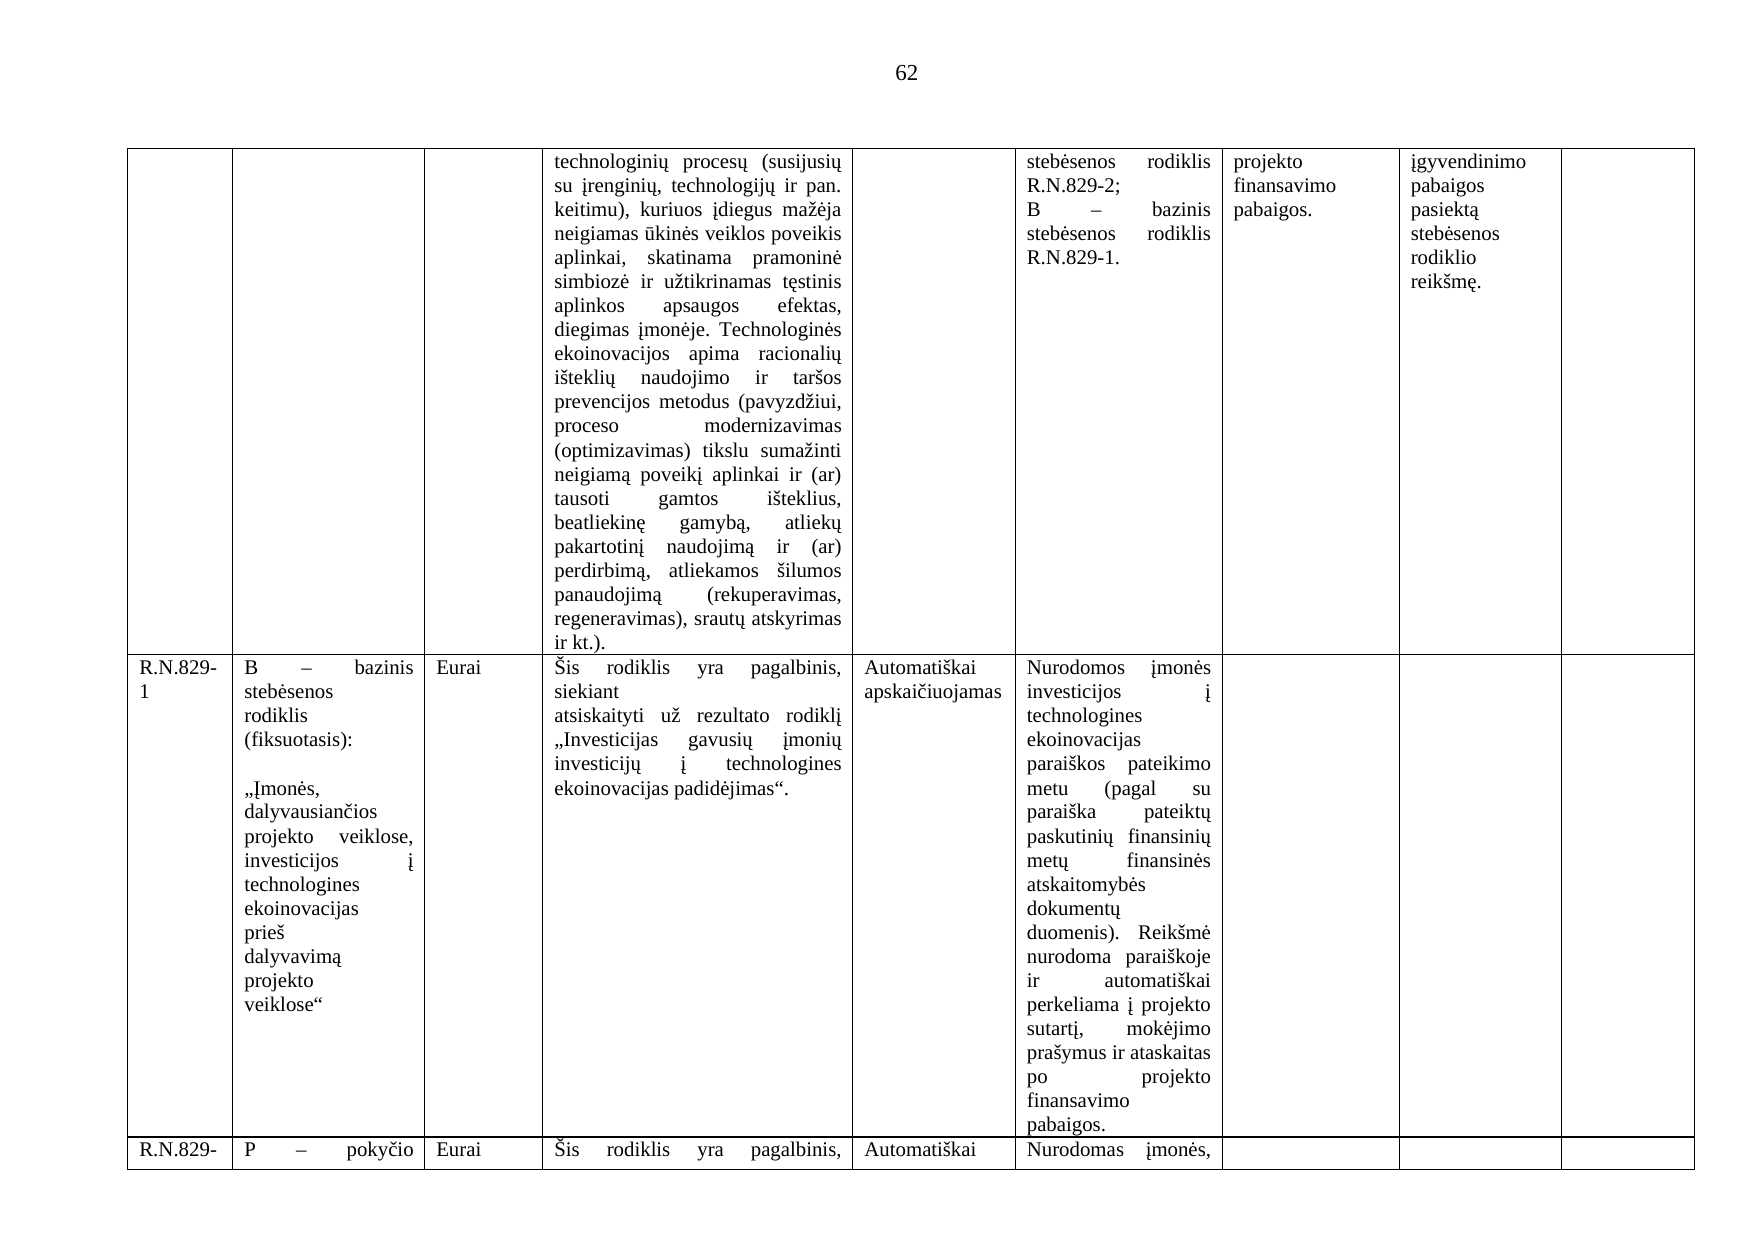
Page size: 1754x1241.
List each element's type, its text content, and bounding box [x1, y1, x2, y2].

table_cell [233, 149, 424, 654]
table_cell B – bazinis stebėsenos rodiklis (fiksuotasis): „Įmonės, dalyvausiančios projekto veiklose, investicijos į technologines ekoinovacijas prieš dalyvavimą projekto veiklose“ [233, 655, 424, 1136]
table_cell Nurodomos įmonės investicijos į technologines ekoinovacijas paraiškos pateikimo metu (pagal su paraiška pateiktų paskutinių finansinių metų finansinės atskaitomybės dokumentų duomenis). Reikšmė nurodoma paraiškoje ir automatiškai perkeliama į projekto sutartį, mokėjimo prašymus ir ataskaitas po projekto finansavimo pabaigos. [1016, 655, 1222, 1136]
table_cell [425, 149, 542, 654]
table_cell Nurodomas įmonės, [1016, 1138, 1222, 1169]
table_cell [1562, 655, 1694, 1136]
table_cell stebėsenos rodiklis R.N.829-2; B – bazinis stebėsenos rodiklis R.N.829-1. [1016, 149, 1222, 654]
table_cell [1400, 1138, 1561, 1169]
table_cell P – pokyčio [233, 1138, 424, 1169]
table_cell R.N.829- [128, 1138, 232, 1169]
table_cell Automatiškai apskaičiuojamas [853, 655, 1015, 1136]
table_cell [853, 149, 1015, 654]
table_cell [1223, 655, 1399, 1136]
table_cell R.N.829-1 [128, 655, 232, 1136]
table_cell [1562, 149, 1694, 654]
table_cell [1400, 655, 1561, 1136]
table_cell [1562, 1138, 1694, 1169]
table_cell projekto finansavimo pabaigos. [1223, 149, 1399, 654]
table_cell Automatiškai [853, 1138, 1015, 1169]
table_cell Šis rodiklis yra pagalbinis, [543, 1138, 852, 1169]
table_cell įgyvendinimo pabaigos pasiektą stebėsenos rodiklio reikšmę. [1400, 149, 1561, 654]
table_cell [1223, 1138, 1399, 1169]
table_cell technologinių procesų (susijusių su įrenginių, technologijų ir pan. keitimu), kuriuos įdiegus mažėja neigiamas ūkinės veiklos poveikis aplinkai, skatinama pramoninė simbiozė ir užtikrinamas tęstinis aplinkos apsaugos efektas, diegimas įmonėje. Technologinės ekoinovacijos apima racionalių išteklių naudojimo ir taršos prevencijos metodus (pavyzdžiui, proceso modernizavimas (optimizavimas) tikslu sumažinti neigiamą poveikį aplinkai ir (ar) tausoti gamtos išteklius, beatliekinę gamybą, atliekų pakartotinį naudojimą ir (ar) perdirbimą, atliekamos šilumos panaudojimą (rekuperavimas, regeneravimas), srautų atskyrimas ir kt.). [543, 149, 852, 654]
table_cell Eurai [425, 655, 542, 1136]
table_cell Eurai [425, 1138, 542, 1169]
table_cell Šis rodiklis yra pagalbinis, siekiant atsiskaityti už rezultato rodiklį „Investicijas gavusių įmonių investicijų į technologines ekoinovacijas padidėjimas“. [543, 655, 852, 1136]
table_cell [128, 149, 232, 654]
